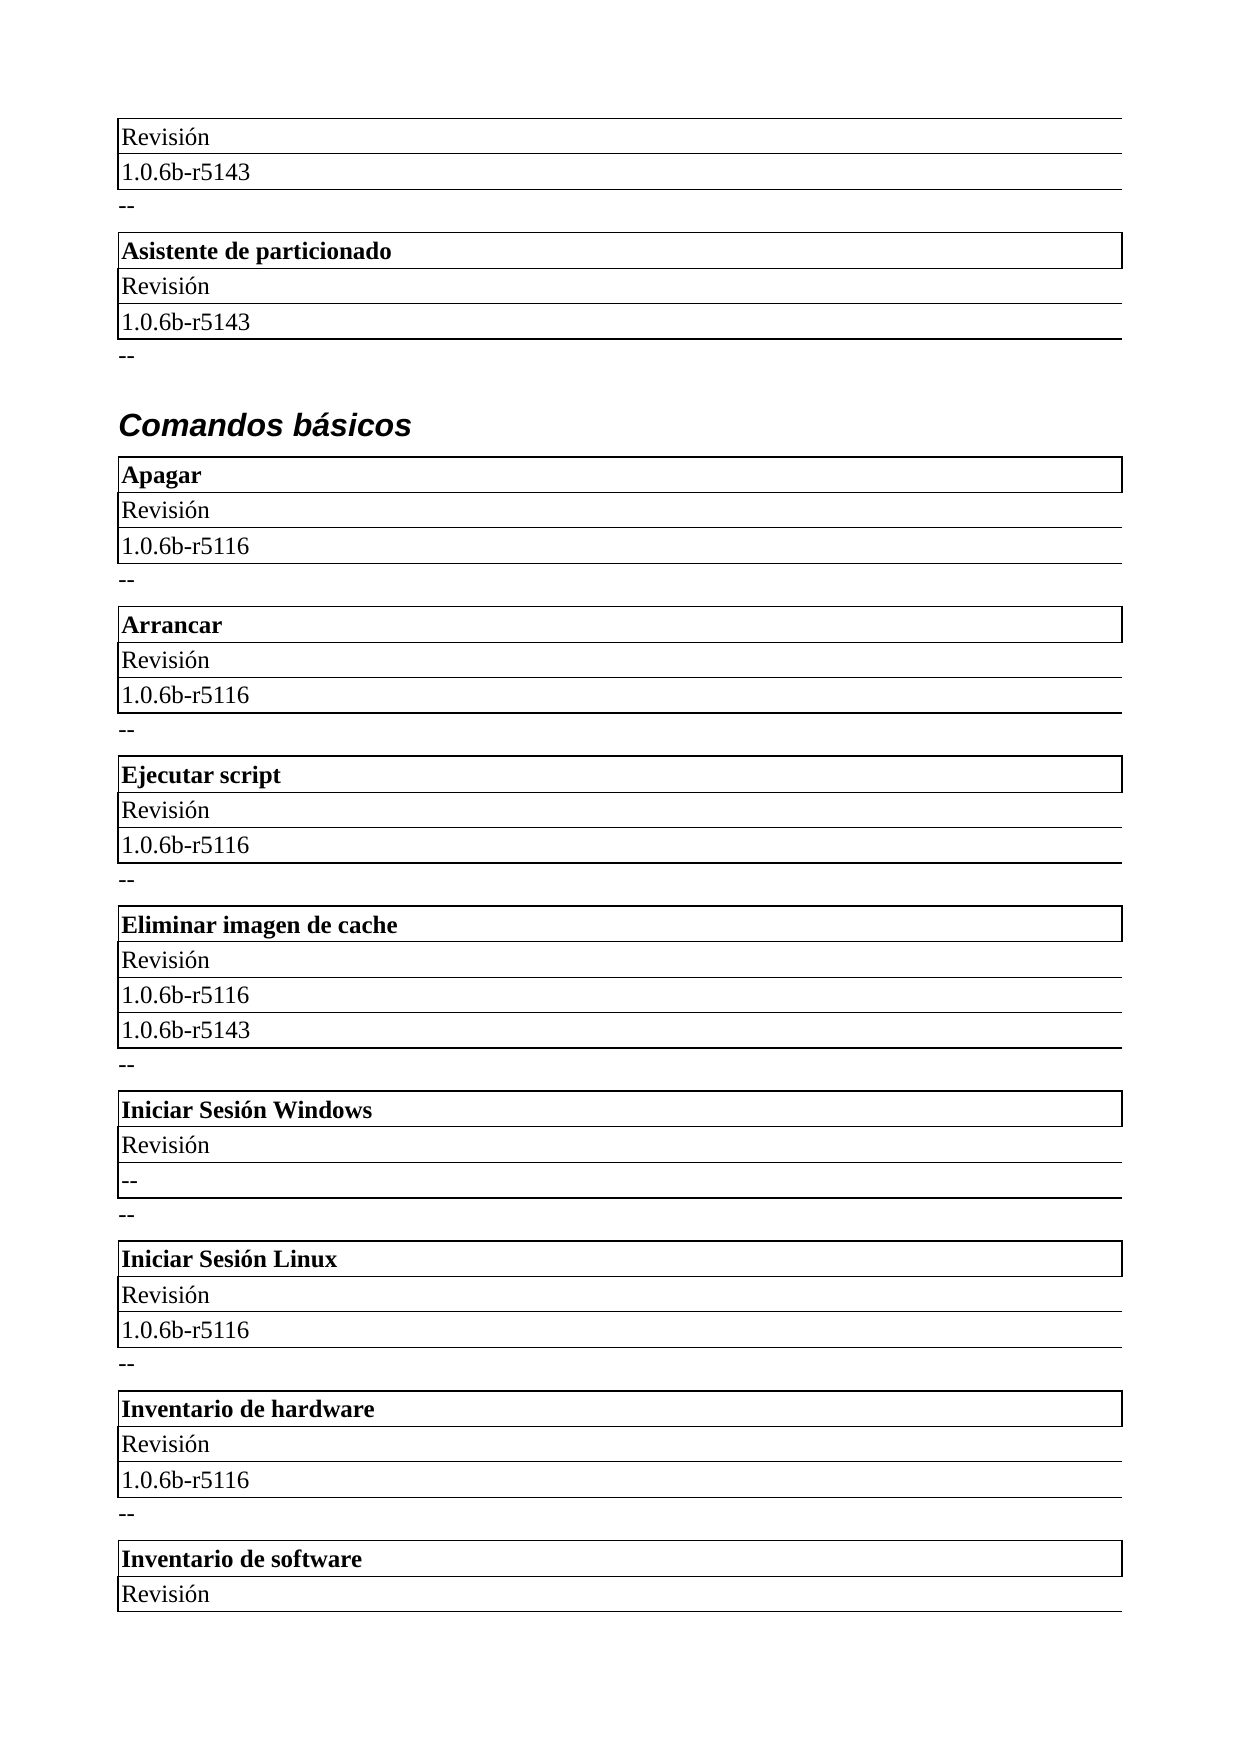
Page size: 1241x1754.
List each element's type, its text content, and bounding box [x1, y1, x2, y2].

table_cell 1.0.6b-r5116 [119, 678, 1122, 712]
table_cell Revisión [119, 942, 1122, 977]
text -- [118, 1348, 1122, 1377]
table_header Iniciar Sesión Windows [119, 1092, 1121, 1126]
text -- [118, 714, 1122, 743]
table_header Ejecutar script [119, 757, 1121, 792]
table_cell Revisión [119, 1427, 1122, 1461]
table_cell Revisión [119, 1277, 1122, 1311]
table_cell Revisión [119, 119, 1122, 153]
table_cell Revisión [119, 493, 1122, 527]
table_cell Revisión [119, 1577, 1122, 1611]
table_cell Revisión [119, 793, 1122, 827]
text -- [118, 1498, 1122, 1527]
text -- [118, 864, 1122, 893]
text -- [118, 340, 1122, 369]
table_cell Revisión [119, 1127, 1122, 1162]
table_header Inventario de software [119, 1541, 1121, 1576]
table_cell Revisión [119, 269, 1122, 303]
table_cell 1.0.6b-r5143 [119, 154, 1122, 188]
subtitle Comandos básicos [118, 406, 1122, 443]
table_cell 1.0.6b-r5116 [119, 978, 1122, 1012]
text -- [118, 564, 1122, 593]
table_header Inventario de hardware [119, 1392, 1121, 1426]
table_header Eliminar imagen de cache [119, 907, 1121, 941]
text -- [118, 1199, 1122, 1227]
table_cell -- [119, 1163, 1122, 1197]
table_cell 1.0.6b-r5116 [119, 1462, 1122, 1496]
text -- [118, 1049, 1122, 1078]
table_header Asistente de particionado [119, 233, 1121, 268]
table_header Apagar [119, 458, 1121, 492]
table_header Iniciar Sesión Linux [119, 1242, 1121, 1276]
table_cell Revisión [119, 643, 1122, 677]
text -- [118, 190, 1122, 219]
table_cell 1.0.6b-r5116 [119, 1312, 1122, 1347]
table_cell 1.0.6b-r5143 [119, 1013, 1122, 1047]
table_cell 1.0.6b-r5116 [119, 528, 1122, 562]
table_header Arrancar [119, 607, 1121, 642]
table_cell 1.0.6b-r5116 [119, 828, 1122, 862]
table_cell 1.0.6b-r5143 [119, 304, 1122, 338]
